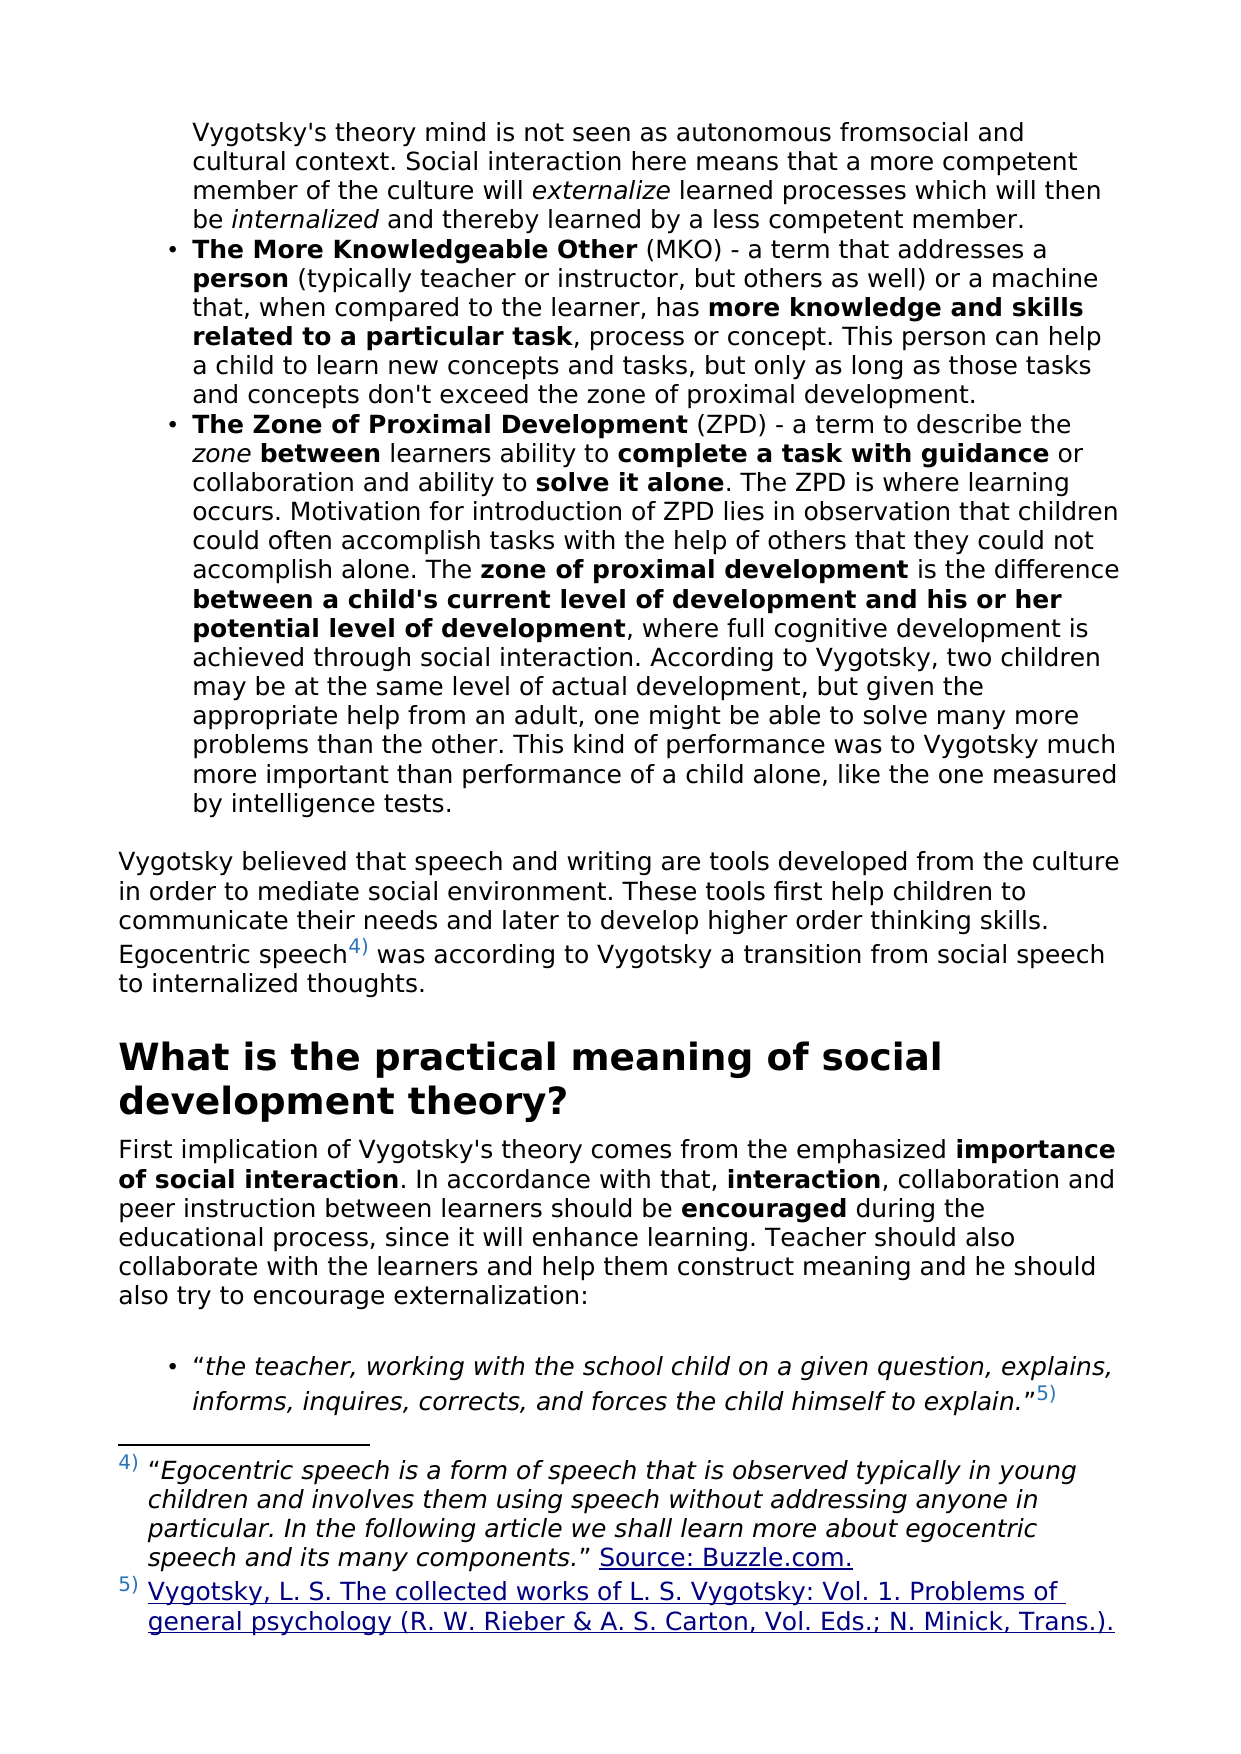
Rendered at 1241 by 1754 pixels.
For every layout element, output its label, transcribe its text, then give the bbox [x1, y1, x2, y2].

list The Zone of Proximal Development (ZPD) - a term to describe the zone between learners ability to complete a task with guidance or collaboration and ability to solve it alone. The ZPD is where learning occurs. Motivation for introduction of ZPD lies in observation that children could often accomplish tasks with the help of others that they could not accomplish alone. The zone of proximal development is the difference between a child's current level of development and his or her potential level of development, where full cognitive development is achieved through social interaction. According to Vygotsky, two children may be at the same level of actual development, but given the appropriate help from an adult, one might be able to solve many more problems than the other. This kind of performance was to Vygotsky much more important than performance of a child alone, like the one measured by intelligence tests. [177, 410, 1122, 818]
list The More Knowledgeable Other (MKO) - a term that addresses a person (typically teacher or instructor, but others as well) or a machine that, when compared to the learner, has more knowledge and skills related to a particular task, process or concept. This person can help a child to learn new concepts and tasks, but only as long as those tasks and concepts don't exceed the zone of proximal development. [177, 235, 1122, 410]
text “Egocentric speech is a form of speech that is observed typically in young children and involves them using speech without addressing anyone in particular. In the following article we shall learn more about egocentric speech and its many components.” Source: Buzzle.com. [118, 1451, 1122, 1573]
text Vygotsky believed that speech and writing are tools developed from the culture in order to mediate social environment. These tools first help children to communicate their needs and later to develop higher order thinking skills. Egocentric speech was according to Vygotsky a transition from social speech to internalized thoughts. [118, 848, 1122, 998]
subtitle What is the practical meaning of social development theory? [118, 1036, 1122, 1123]
text First implication of Vygotsky's theory comes from the emphasized importance of social interaction. In accordance with that, interaction, collaboration and peer instruction between learners should be encouraged during the educational process, since it will enhance learning. Teacher should also collaborate with the learners and help them construct meaning and he should also try to encourage externalization: [118, 1136, 1122, 1311]
list “the teacher, working with the school child on a given question, explains, informs, inquires, corrects, and forces the child himself to explain.” [177, 1353, 1122, 1416]
list Vygotsky, L. S. The collected works of L. S. Vygotsky: Vol. 1. Problems of general psychology (R. W. Rieber & A. S. Carton, Vol. Eds.; N. Minick, Trans.). [118, 1573, 1122, 1636]
list Vygotsky's theory mind is not seen as autonomous fromsocial and cultural context. Social interaction here means that a more competent member of the culture will externalize learned processes which will then be internalized and thereby learned by a less competent member. [177, 118, 1122, 235]
